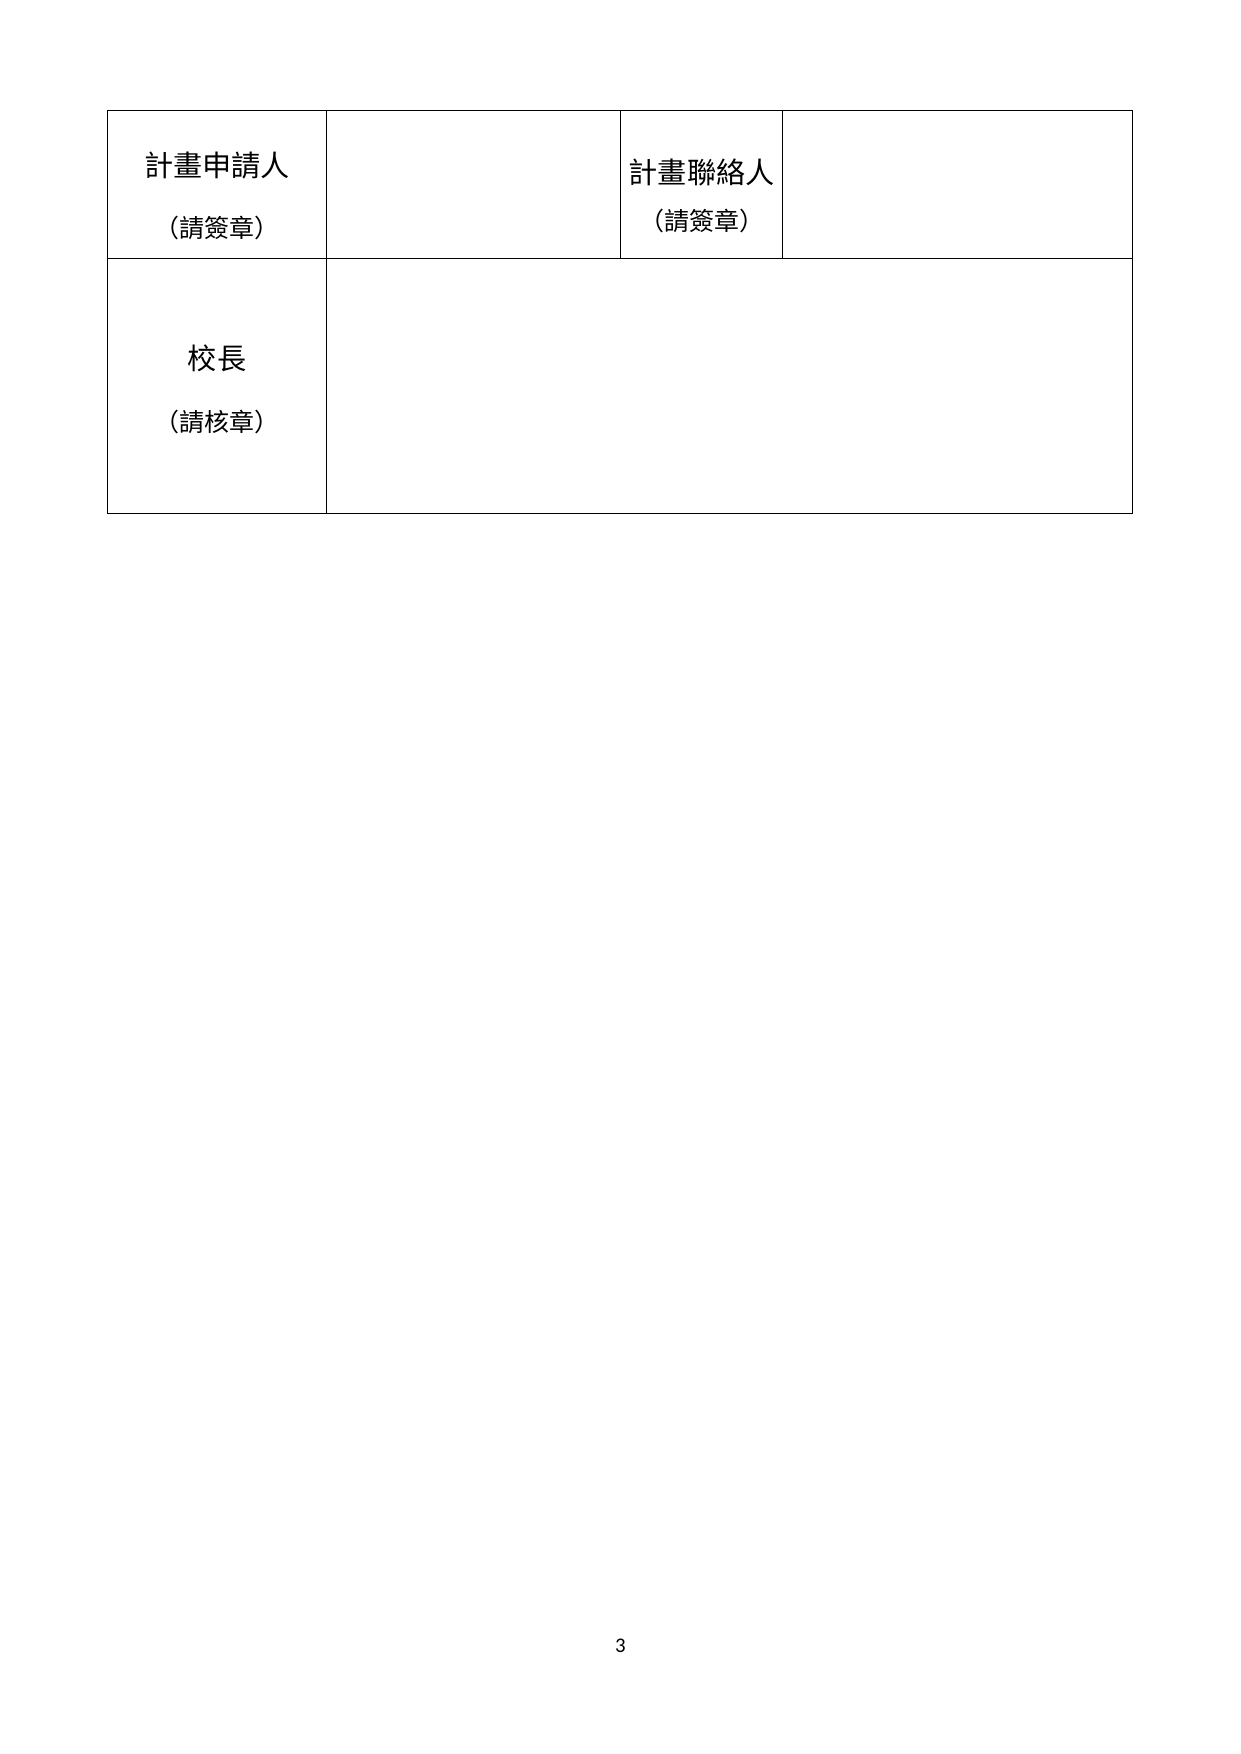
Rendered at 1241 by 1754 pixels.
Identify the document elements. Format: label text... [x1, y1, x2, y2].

table_cell [327, 111, 620, 258]
table_cell [327, 259, 1132, 513]
table_cell [783, 111, 1132, 258]
table_cell 校長 （請核章） [108, 259, 326, 513]
table_cell 計畫聯絡人 （請簽章） [621, 111, 782, 258]
table_cell 計畫申請人 （請簽章） [108, 111, 326, 258]
